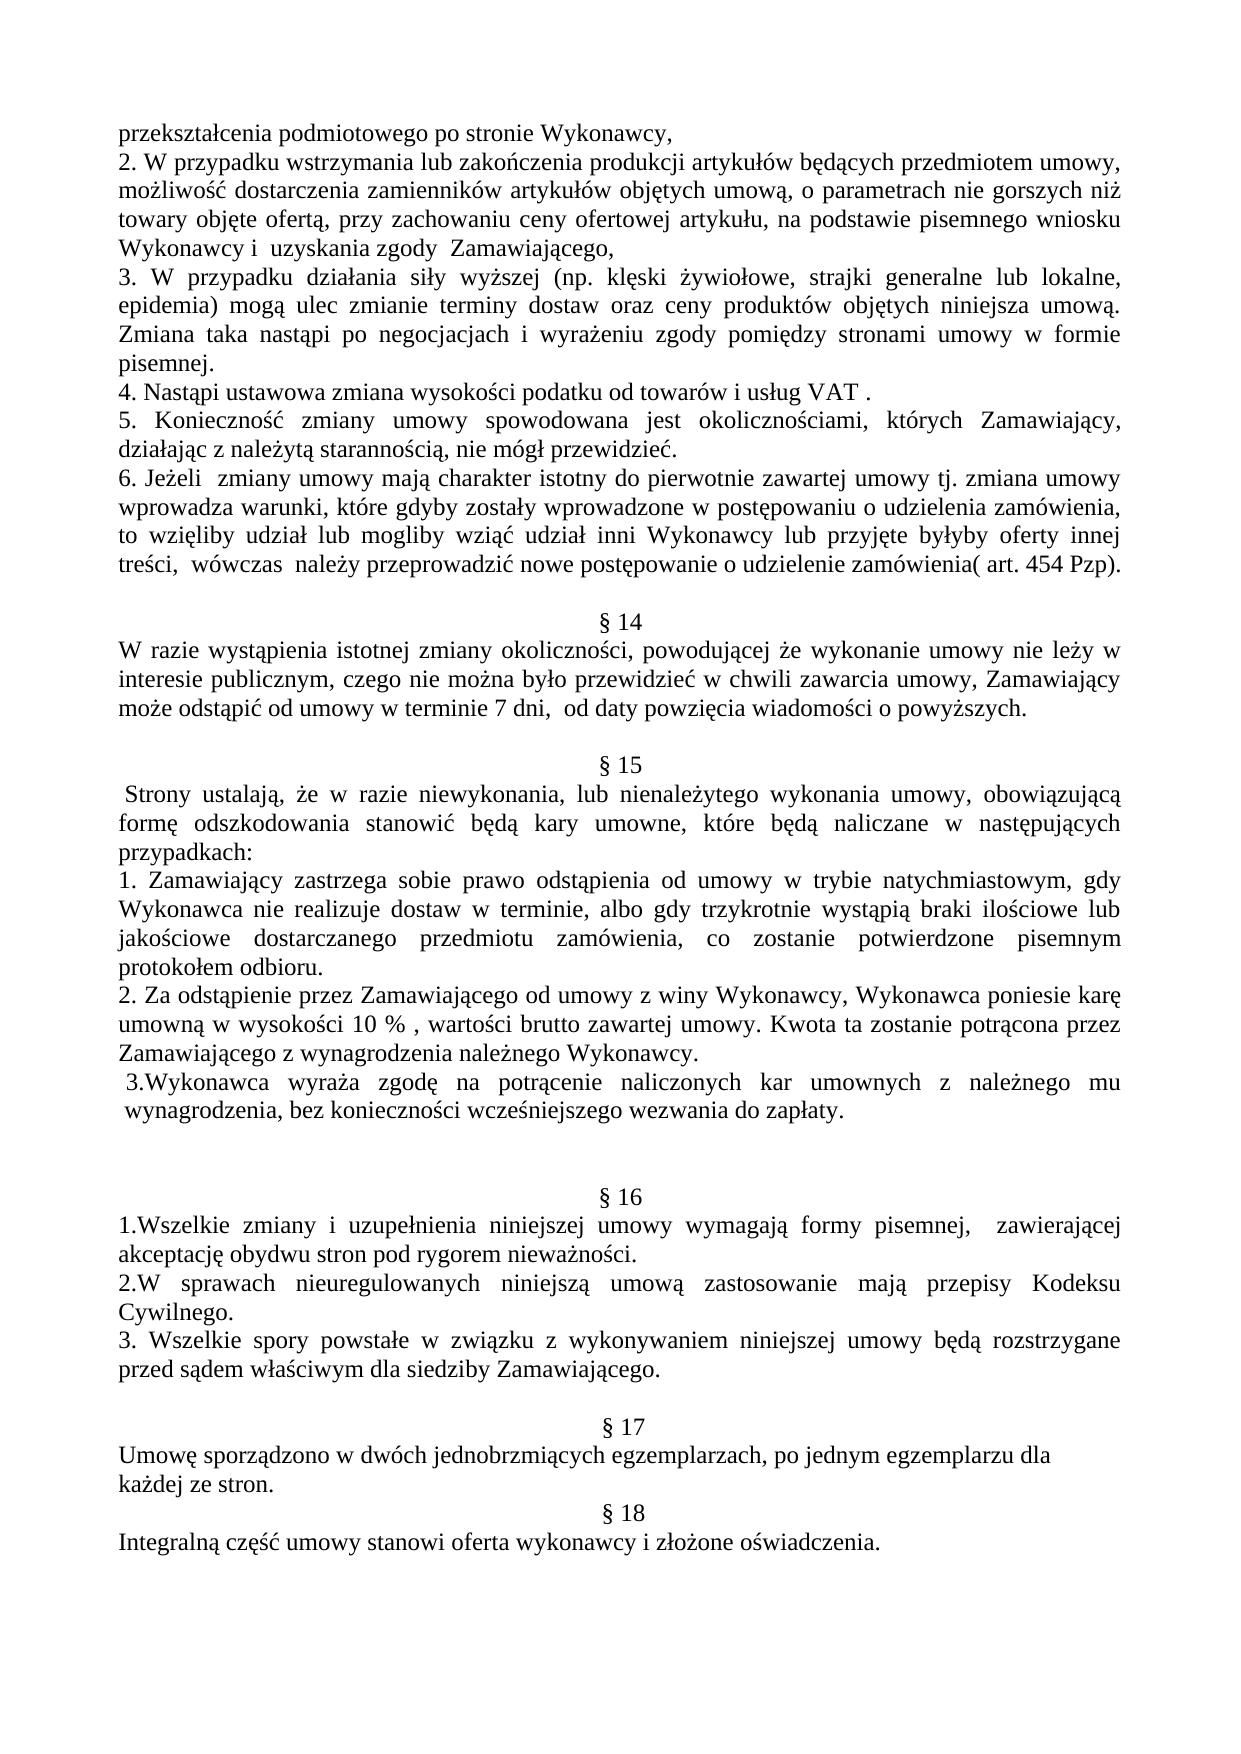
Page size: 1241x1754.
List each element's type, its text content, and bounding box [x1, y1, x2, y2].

text 3.Wykonawca wyraża zgodę na potrącenie naliczonych kar umownych z należnego mu wynagrodzenia, bez konieczności wcześniejszego wezwania do zapłaty. [89, 1067, 1122, 1124]
text 2.W sprawach nieuregulowanych niniejszą umową zastosowanie mają przepisy Kodeksu Cywilnego. [118, 1268, 1122, 1326]
text 6. Jeżeli zmiany umowy mają charakter istotny do pierwotnie zawartej umowy tj. zmiana umowy wprowadza warunki, które gdyby zostały wprowadzone w postępowaniu o udzielenia zamówienia, to wzięliby udział lub mogliby wziąć udział inni Wykonawcy lub przyjęte byłyby oferty innej treści, wówczas należy przeprowadzić nowe postępowanie o udzielenie zamówienia( art. 454 Pzp). [118, 463, 1122, 578]
text Strony ustalają, że w razie niewykonania, lub nienależytego wykonania umowy, obowiązującą formę odszkodowania stanowić będą kary umowne, które będą naliczane w następujących przypadkach: [118, 779, 1122, 866]
text Umowę sporządzono w dwóch jednobrzmiących egzemplarzach, po jednym egzemplarzu dla każdej ze stron. [118, 1441, 1122, 1498]
text § 15 [118, 751, 1122, 779]
text 1. Zamawiający zastrzega sobie prawo odstąpienia od umowy w trybie natychmiastowym, gdy Wykonawca nie realizuje dostaw w terminie, albo gdy trzykrotnie wystąpią braki ilościowe lub jakościowe dostarczanego przedmiotu zamówienia, co zostanie potwierdzone pisemnym protokołem odbioru. [118, 866, 1122, 981]
text § 16 [118, 1182, 1122, 1211]
text § 17 [118, 1412, 1122, 1441]
text 2. W przypadku wstrzymania lub zakończenia produkcji artykułów będących przedmiotem umowy, możliwość dostarczenia zamienników artykułów objętych umową, o parametrach nie gorszych niż towary objęte ofertą, przy zachowaniu ceny ofertowej artykułu, na podstawie pisemnego wniosku Wykonawcy i uzyskania zgody Zamawiającego, [118, 147, 1122, 262]
text 5. Konieczność zmiany umowy spowodowana jest okolicznościami, których Zamawiający, działając z należytą starannością, nie mógł przewidzieć. [118, 406, 1122, 463]
text 3. Wszelkie spory powstałe w związku z wykonywaniem niniejszej umowy będą rozstrzygane przed sądem właściwym dla siedziby Zamawiającego. [118, 1326, 1122, 1383]
text 3. W przypadku działania siły wyższej (np. klęski żywiołowe, strajki generalne lub lokalne, epidemia) mogą ulec zmianie terminy dostaw oraz ceny produktów objętych niniejsza umową. Zmiana taka nastąpi po negocjacjach i wyrażeniu zgody pomiędzy stronami umowy w formie pisemnej. [118, 262, 1122, 377]
text § 18 [118, 1498, 1122, 1527]
text 4. Nastąpi ustawowa zmiana wysokości podatku od towarów i usług VAT . [118, 377, 1122, 406]
text 2. Za odstąpienie przez Zamawiającego od umowy z winy Wykonawcy, Wykonawca poniesie karę umowną w wysokości 10 % , wartości brutto zawartej umowy. Kwota ta zostanie potrącona przez Zamawiającego z wynagrodzenia należnego Wykonawcy. [118, 981, 1122, 1067]
text Integralną część umowy stanowi oferta wykonawcy i złożone oświadczenia. [118, 1527, 1122, 1556]
text W razie wystąpienia istotnej zmiany okoliczności, powodującej że wykonanie umowy nie leży w interesie publicznym, czego nie można było przewidzieć w chwili zawarcia umowy, Zamawiający może odstąpić od umowy w terminie 7 dni, od daty powzięcia wiadomości o powyższych. [118, 636, 1122, 722]
text § 14 [118, 607, 1122, 636]
text przekształcenia podmiotowego po stronie Wykonawcy, [118, 118, 1122, 147]
text 1.Wszelkie zmiany i uzupełnienia niniejszej umowy wymagają formy pisemnej, zawierającej akceptację obydwu stron pod rygorem nieważności. [118, 1211, 1122, 1268]
